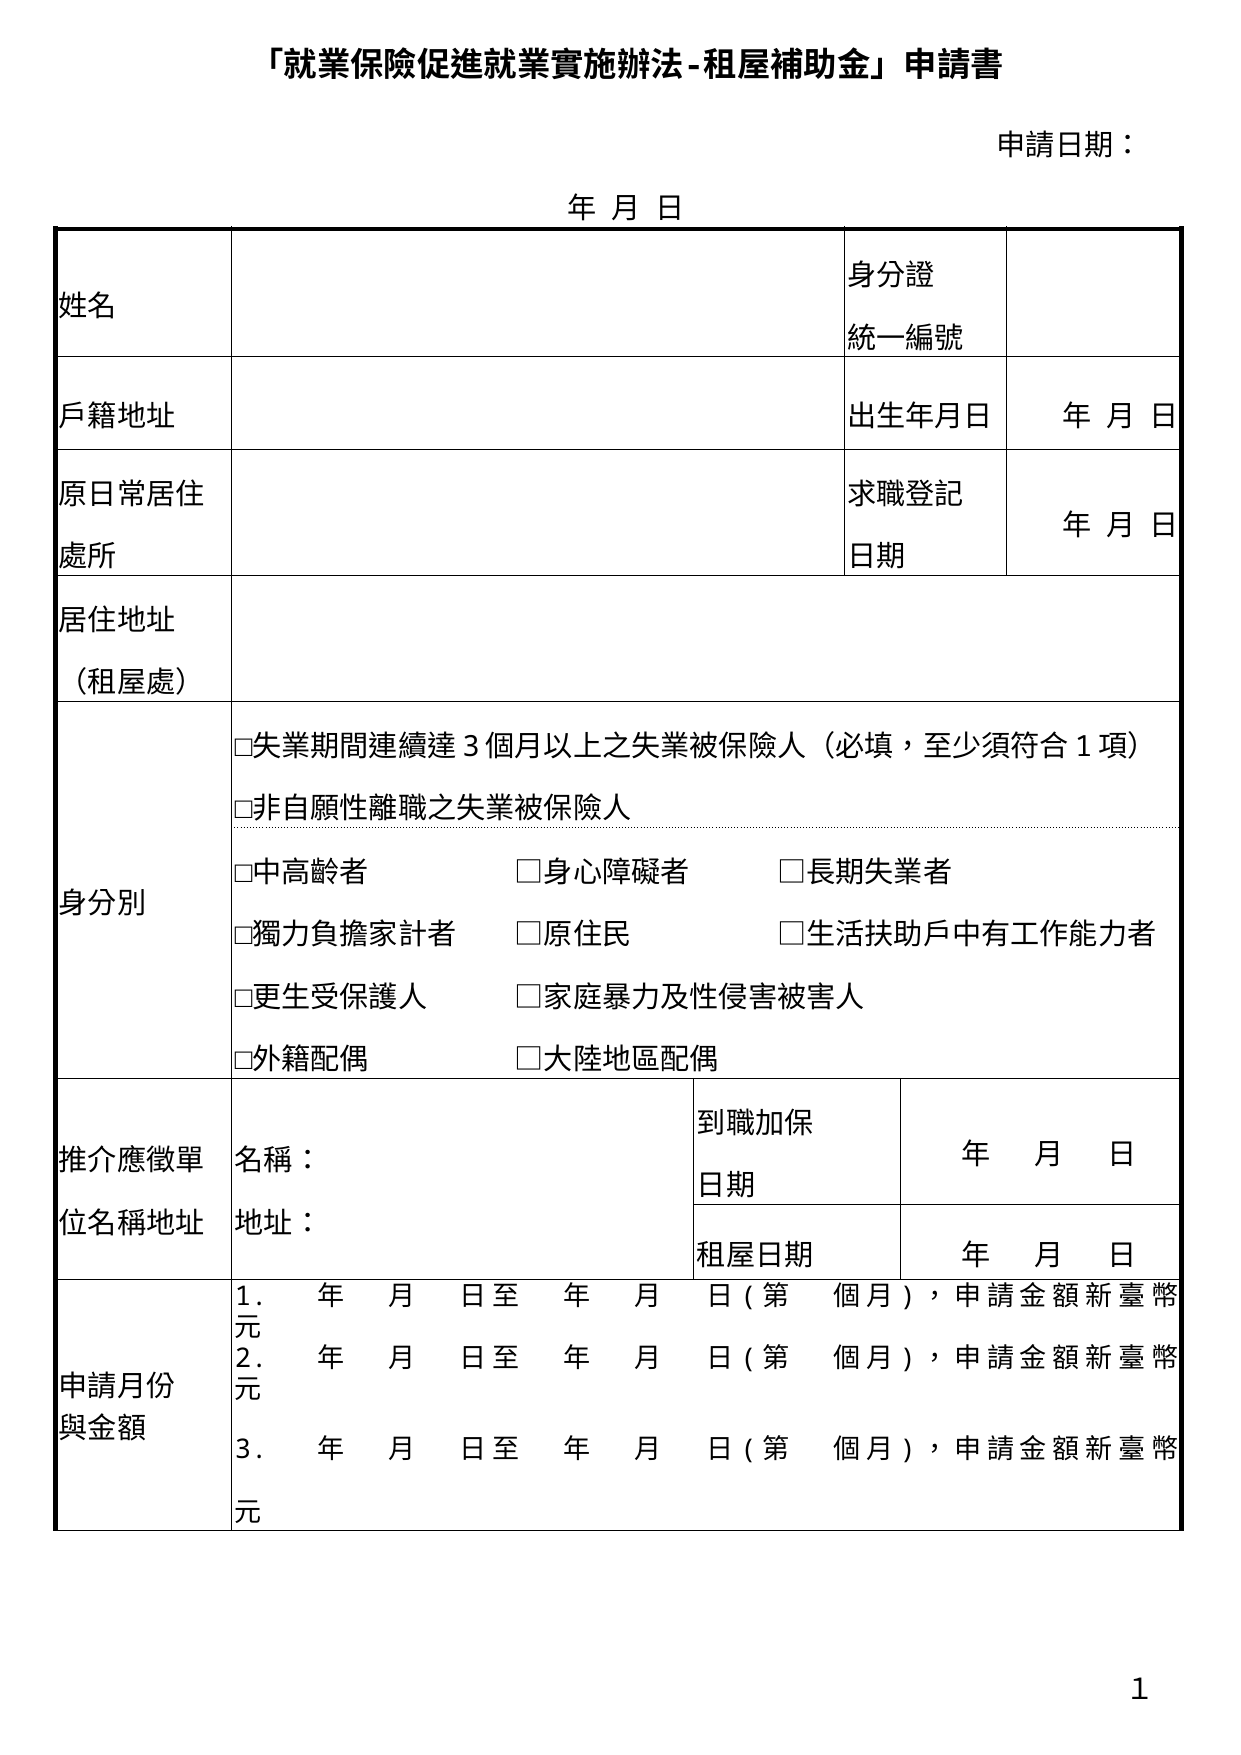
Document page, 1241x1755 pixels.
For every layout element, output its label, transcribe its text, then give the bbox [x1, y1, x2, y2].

table_header 身分證 統一編號 [845, 231, 1006, 356]
table_cell [232, 450, 844, 575]
table_cell □中高齡者 □身心障礙者 □長期失業者 □獨力負擔家計者 □原住民 □生活扶助戶中有工作能力者 □更生受保護人 □家庭暴力及性侵害被害人 □外籍配偶 □大陸地區配偶 [232, 827, 1179, 1078]
table_cell 租屋日期 [694, 1205, 900, 1279]
table_cell 年 月 日 [901, 1205, 1179, 1279]
table_cell 求職登記 日期 [845, 450, 1006, 575]
subtitle 「就業保險促進就業實施辦法-租屋補助金」申請書 [112, 20, 1125, 83]
table_cell 年 月 日 [1007, 450, 1179, 575]
table_cell 戶籍地址 [58, 357, 231, 449]
table_cell 身分別 [58, 702, 231, 1078]
table_cell 出生年月日 [845, 357, 1006, 449]
table_header [232, 231, 844, 356]
subtitle 申請日期： 年 月 日 [112, 101, 1125, 226]
table_cell 1. 年 月 日至 年 月 日(第 個月)，申請金額新臺幣 元 2. 年 月 日至 年 月 日(第 個月)，申請金額新臺幣 元 3. 年 月 日至 年 月 日(第 個月)，申請金額新臺幣 元 [232, 1280, 1179, 1530]
table_cell 名稱： 地址： [232, 1079, 693, 1279]
table_cell 原日常居住處所 [58, 450, 231, 575]
table_cell 申請月份 與金額 [58, 1280, 231, 1530]
table_cell [232, 576, 1179, 701]
table_header [1007, 231, 1179, 356]
table_cell 年 月 日 [901, 1079, 1179, 1204]
table_cell 到職加保 日期 [694, 1079, 900, 1204]
table_cell [232, 357, 844, 449]
table_cell 年 月 日 [1007, 357, 1179, 449]
table_cell 居住地址 （租屋處） [58, 576, 231, 701]
table_cell 推介應徵單位名稱地址 [58, 1079, 231, 1279]
table_header 姓名 [58, 231, 231, 356]
table_cell □失業期間連續達3個月以上之失業被保險人（必填，至少須符合1項） □非自願性離職之失業被保險人 [232, 702, 1179, 827]
